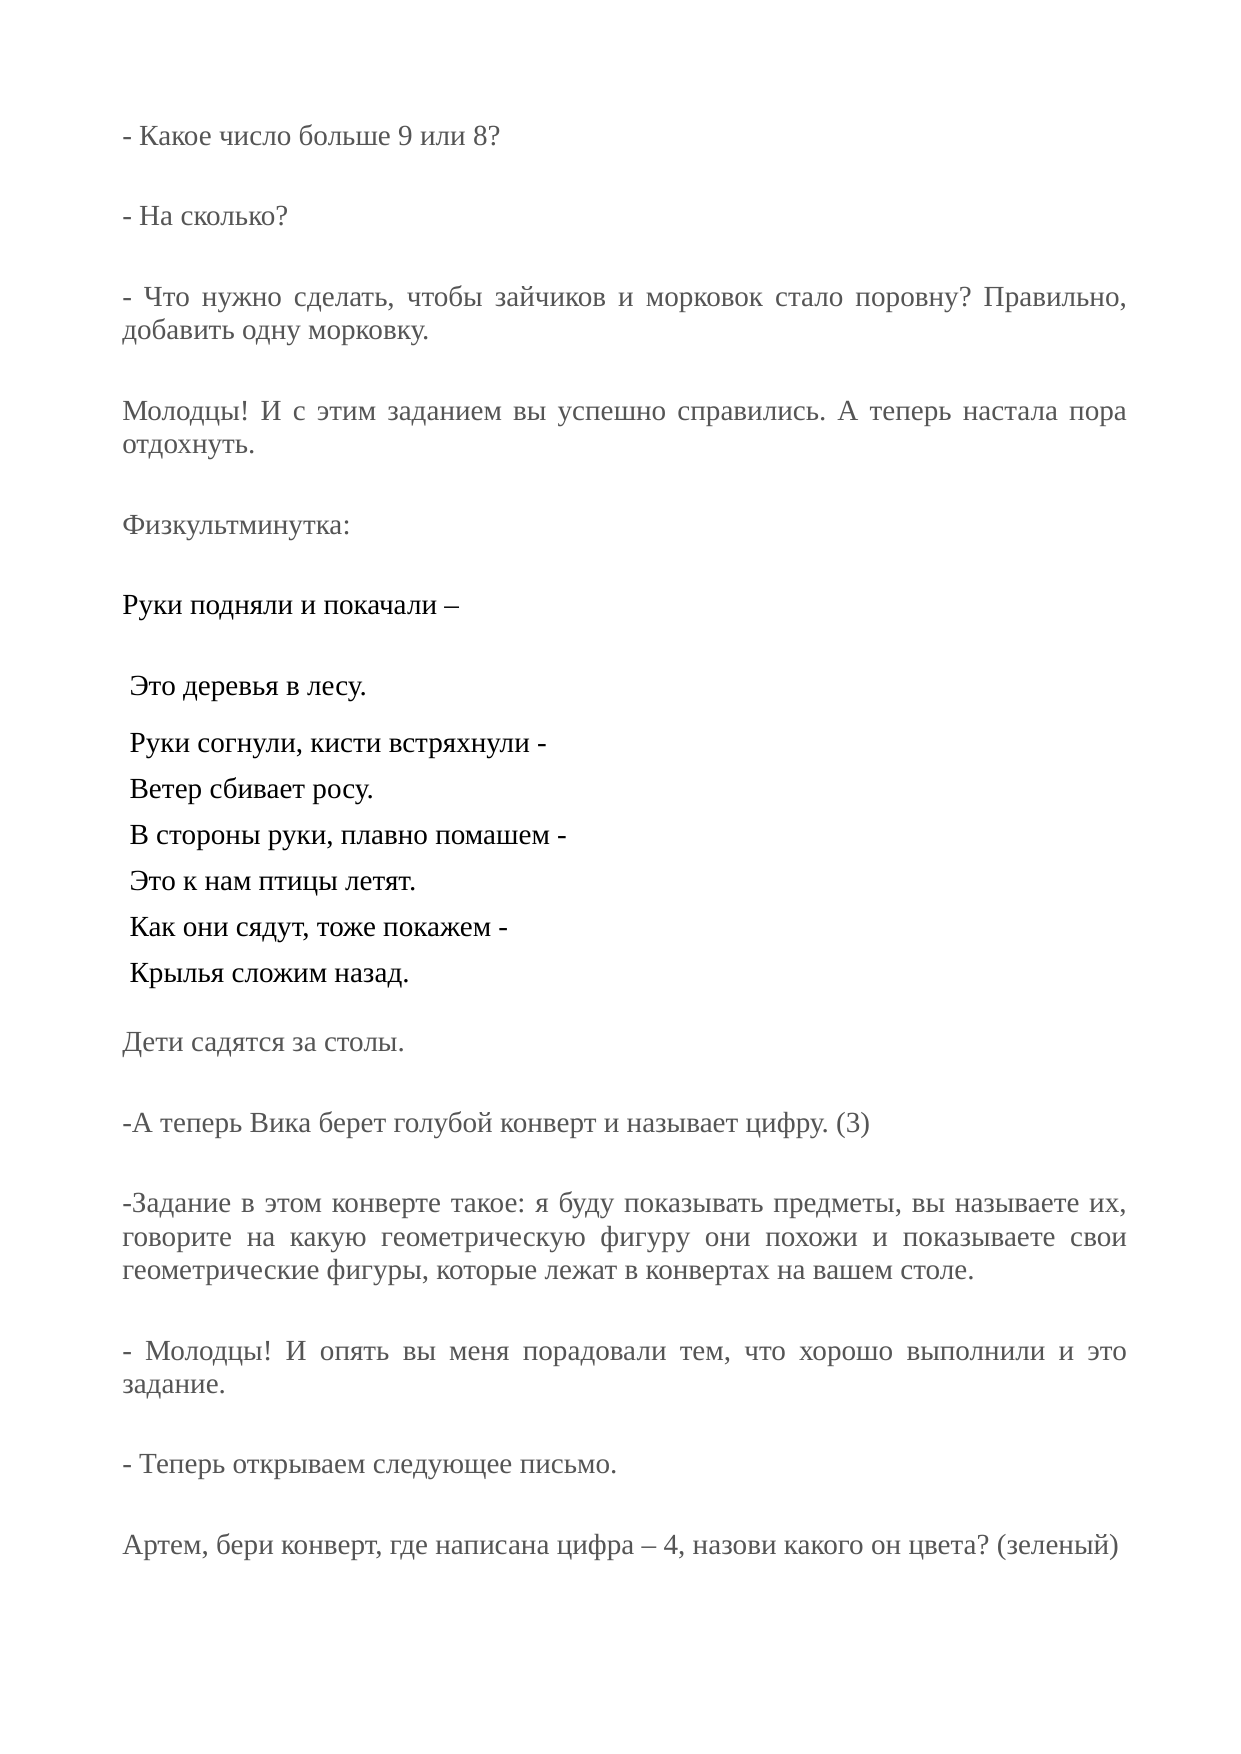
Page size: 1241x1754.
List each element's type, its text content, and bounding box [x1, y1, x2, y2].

text -Задание в этом конверте такое: я буду показывать предметы, вы называете их, говорите на какую геометрическую фигуру они похожи и показываете свои геометрические фигуры, которые лежат в конвертах на вашем столе. [122, 1185, 1128, 1286]
text - Молодцы! И опять вы меня порадовали тем, что хорошо выполнили и это задание. [122, 1333, 1128, 1400]
text - Какое число больше 9 или 8? [122, 118, 1128, 152]
text Крылья сложим назад. [122, 955, 1128, 988]
text -А теперь Вика берет голубой конверт и называет цифру. (3) [122, 1105, 1128, 1138]
text - Теперь открываем следующее письмо. [122, 1447, 1128, 1480]
text В стороны руки, плавно помашем - [122, 817, 1128, 850]
text Молодцы! И с этим заданием вы успешно справились. А теперь настала пора отдохнуть. [122, 393, 1128, 460]
text Это к нам птицы летят. [122, 863, 1128, 896]
text Это деревья в лесу. [122, 668, 1128, 701]
text Артем, бери конверт, где написана цифра – 4, назови какого он цвета? (зеленый) [122, 1527, 1128, 1561]
text Как они сядут, тоже покажем - [122, 909, 1128, 942]
text - Что нужно сделать, чтобы зайчиков и морковок стало поровну? Правильно, добавить одну морковку. [122, 279, 1128, 346]
text Ветер сбивает росу. [122, 771, 1128, 804]
text Дети садятся за столы. [122, 1024, 1128, 1058]
text Физкультминутка: [122, 507, 1128, 540]
text Руки согнули, кисти встряхнули - [122, 725, 1128, 758]
text Руки подняли и покачали – [122, 587, 1128, 621]
text - На сколько? [122, 198, 1128, 232]
